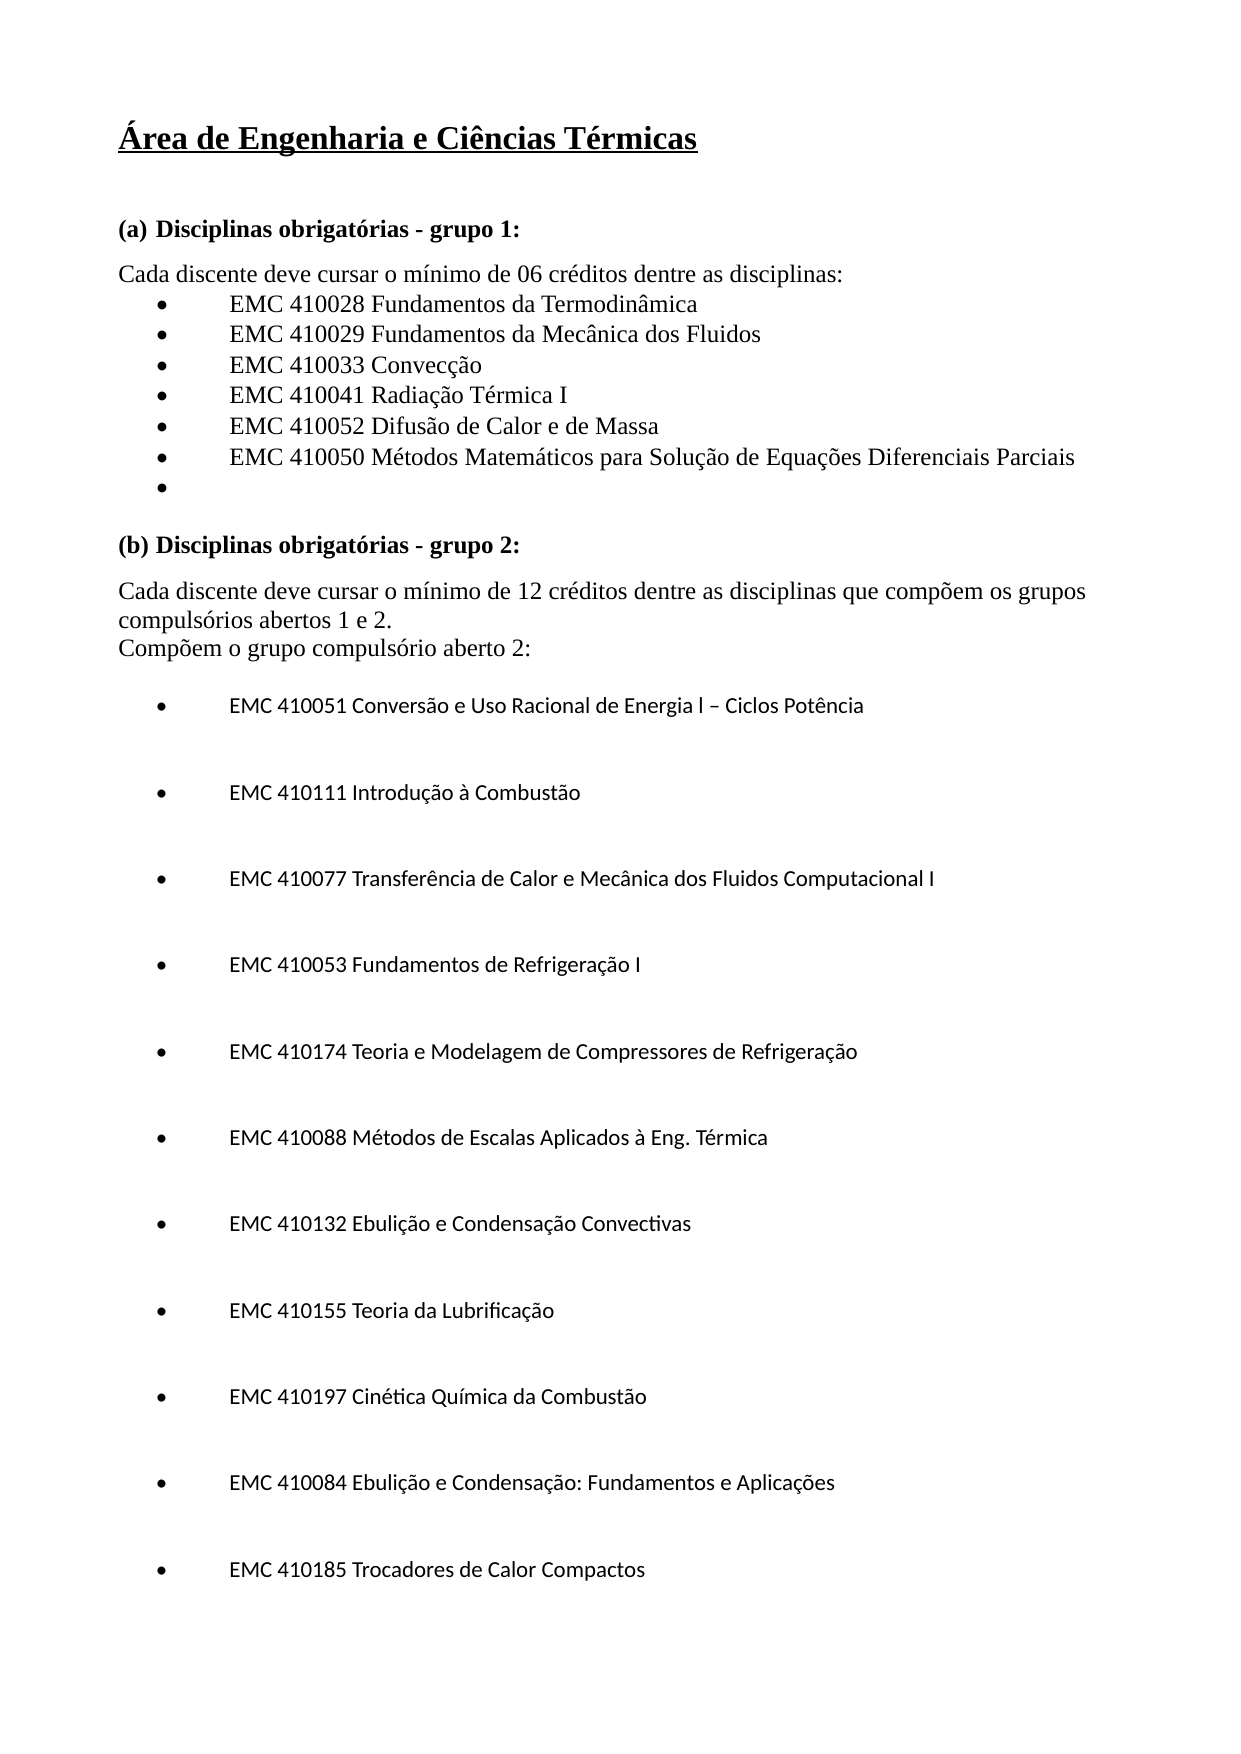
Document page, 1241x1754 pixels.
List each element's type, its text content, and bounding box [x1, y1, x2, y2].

list EMC 410050 Métodos Matemáticos para Solução de Equações Diferenciais Parciais [156, 441, 1122, 471]
list EMC 410155 Teoria da Lubrificação [156, 1296, 1122, 1324]
text Cada discente deve cursar o mínimo de 12 créditos dentre as disciplinas que compõem os grupos compulsórios abertos 1 e 2. [118, 576, 1122, 633]
list EMC 410033 Convecção [156, 349, 1122, 380]
list EMC 410052 Difusão de Calor e de Massa [156, 410, 1122, 441]
list EMC 410028 Fundamentos da Termodinâmica [156, 288, 1122, 319]
list EMC 410185 Trocadores de Calor Compactos [156, 1555, 1122, 1583]
list EMC 410088 Métodos de Escalas Aplicados à Eng. Térmica [156, 1123, 1122, 1151]
list EMC 410077 Transferência de Calor e Mecânica dos Fluidos Computacional I [156, 864, 1122, 892]
list EMC 410053 Fundamentos de Refrigeração I [156, 950, 1122, 978]
list EMC 410051 Conversão e Uso Racional de Energia l – Ciclos Potência [156, 691, 1122, 719]
list EMC 410174 Teoria e Modelagem de Compressores de Refrigeração [156, 1037, 1122, 1065]
list Disciplinas obrigatórias - grupo 1: [118, 214, 1122, 243]
text Compõem o grupo compulsório aberto 2: [118, 633, 1122, 662]
list EMC 410084 Ebulição e Condensação: Fundamentos e Aplicações [156, 1468, 1122, 1497]
list Disciplinas obrigatórias - grupo 2: [118, 531, 1122, 559]
list EMC 410197 Cinética Química da Combustão [156, 1382, 1122, 1410]
list EMC 410041 Radiação Térmica I [156, 380, 1122, 410]
list EMC 410029 Fundamentos da Mecânica dos Fluidos [156, 319, 1122, 349]
text Cada discente deve cursar o mínimo de 06 créditos dentre as disciplinas: [118, 259, 1122, 288]
list EMC 410132 Ebulição e Condensação Convectivas [156, 1209, 1122, 1237]
text Área de Engenharia e Ciências Térmicas [118, 118, 1122, 156]
list EMC 410111 Introdução à Combustão [156, 778, 1122, 806]
